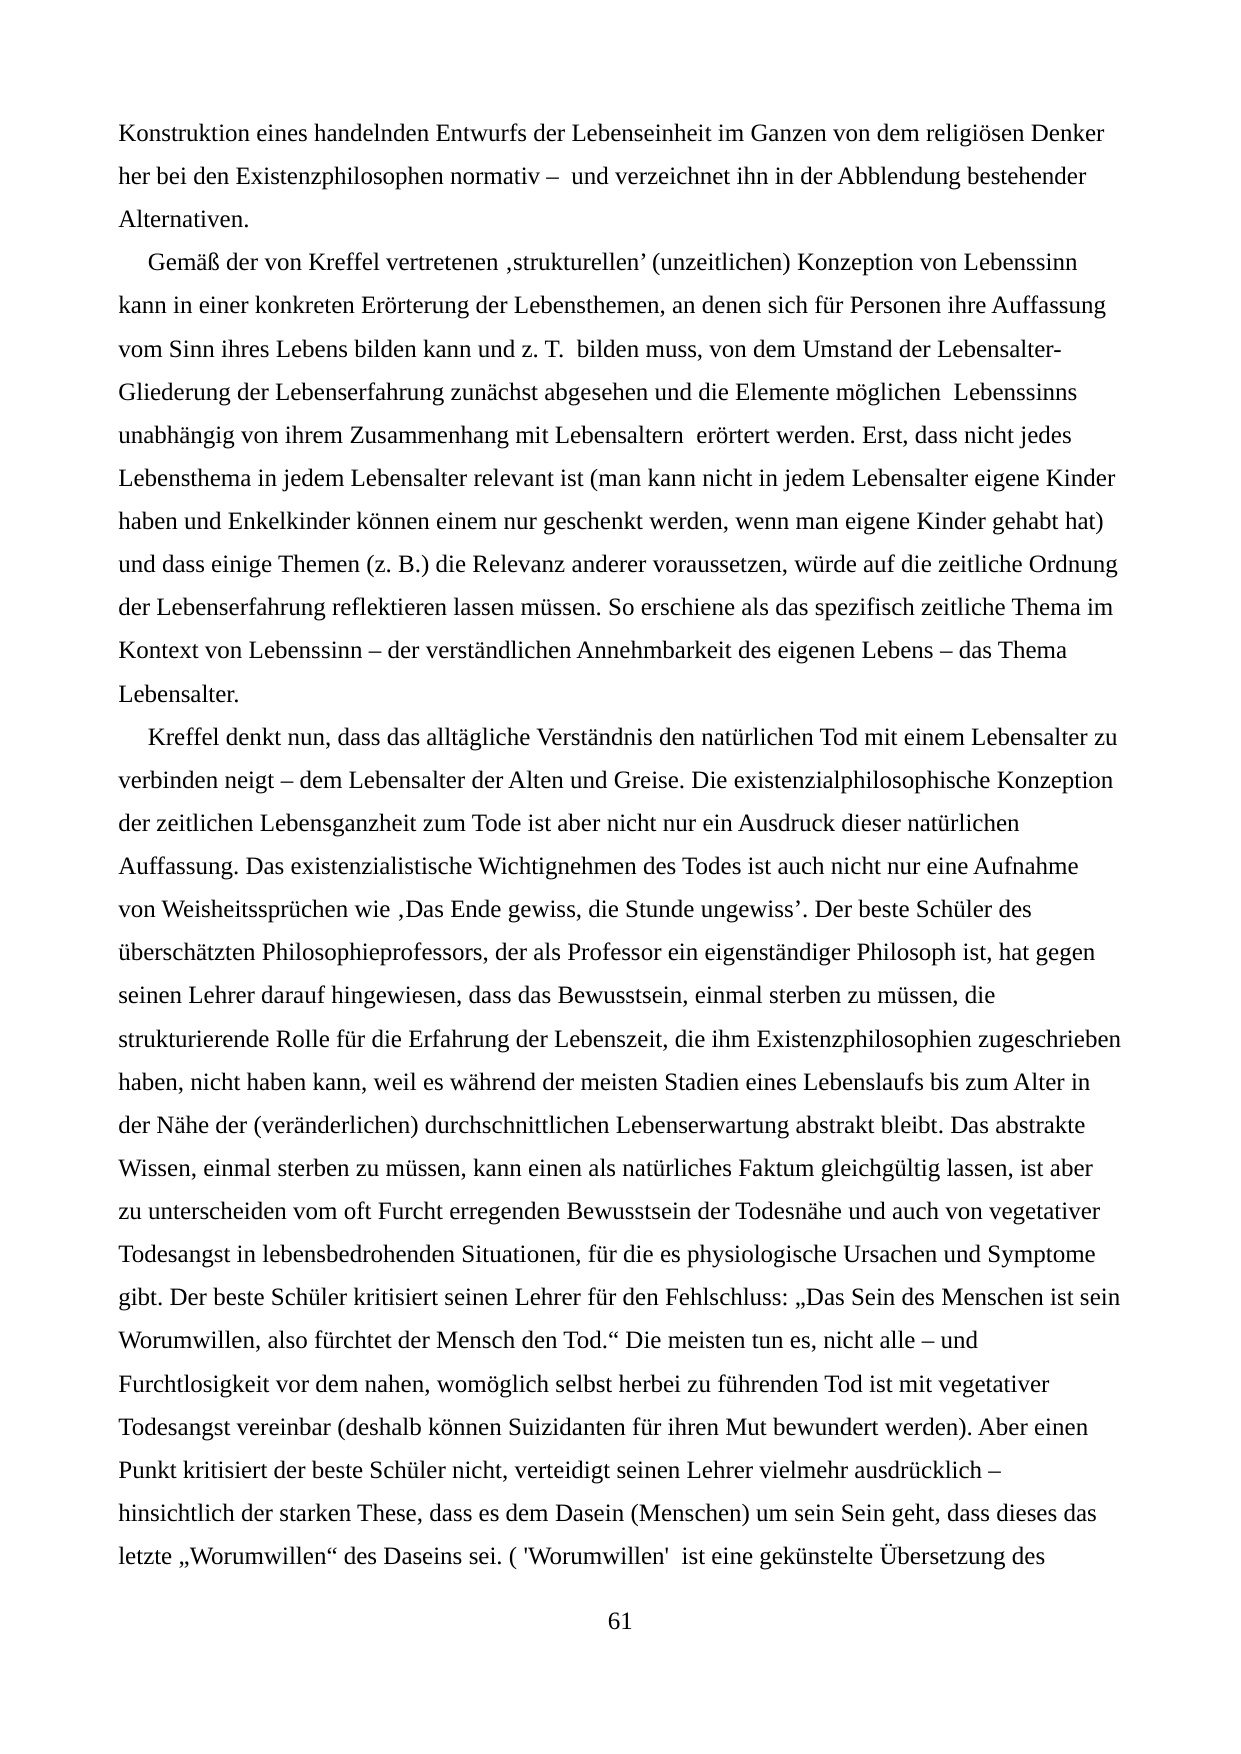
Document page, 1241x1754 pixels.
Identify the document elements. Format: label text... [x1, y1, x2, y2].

text Gemäß der von Kreffel vertretenen ‚strukturellen’ (unzeitlichen) Konzeption von Lebenssinn kann in einer konkreten Erörterung der Lebensthemen, an denen sich für Personen ihre Auffassung vom Sinn ihres Lebens bilden kann und z. T. bilden muss, von dem Umstand der Lebensalter-Gliederung der Lebenserfahrung zunächst abgesehen und die Elemente möglichen Lebenssinns unabhängig von ihrem Zusammenhang mit Lebensaltern erörtert werden. Erst, dass nicht jedes Lebensthema in jedem Lebensalter relevant ist (man kann nicht in jedem Lebensalter eigene Kinder haben und Enkelkinder können einem nur geschenkt werden, wenn man eigene Kinder gehabt hat) und dass einige Themen (z. B.) die Relevanz anderer voraussetzen, würde auf die zeitliche Ordnung der Lebenserfahrung reflektieren lassen müssen. So erschiene als das spezifisch zeitliche Thema im Kontext von Lebenssinn – der verständlichen Annehmbarkeit des eigenen Lebens – das Thema Lebensalter. [118, 247, 1122, 707]
text Konstruktion eines handelnden Entwurfs der Lebenseinheit im Ganzen von dem religiösen Denker her bei den Existenzphilosophen normativ – und verzeichnet ihn in der Abblendung bestehender Alternativen. [118, 118, 1122, 233]
text Kreffel denkt nun, dass das alltägliche Verständnis den natürlichen Tod mit einem Lebensalter zu verbinden neigt – dem Lebensalter der Alten und Greise. Die existenzialphilosophische Konzeption der zeitlichen Lebensganzheit zum Tode ist aber nicht nur ein Ausdruck dieser natürlichen Auffassung. Das existenzialistische Wichtignehmen des Todes ist auch nicht nur eine Aufnahme von Weisheitssprüchen wie ‚Das Ende gewiss, die Stunde ungewiss’. Der beste Schüler des überschätzten Philosophieprofessors, der als Professor ein eigenständiger Philosoph ist, hat gegen seinen Lehrer darauf hingewiesen, dass das Bewusstsein, einmal sterben zu müssen, die strukturierende Rolle für die Erfahrung der Lebenszeit, die ihm Existenzphilosophien zugeschrieben haben, nicht haben kann, weil es während der meisten Stadien eines Lebenslaufs bis zum Alter in der Nähe der (veränderlichen) durchschnittlichen Lebenserwartung abstrakt bleibt. Das abstrakte Wissen, einmal sterben zu müssen, kann einen als natürliches Faktum gleichgültig lassen, ist aber zu unterscheiden vom oft Furcht erregenden Bewusstsein der Todesnähe und auch von vegetativer Todesangst in lebensbedrohenden Situationen, für die es physiologische Ursachen und Symptome gibt. Der beste Schüler kritisiert seinen Lehrer für den Fehlschluss: „Das Sein des Menschen ist sein Worumwillen, also fürchtet der Mensch den Tod.“ Die meisten tun es, nicht alle – und Furchtlosigkeit vor dem nahen, womöglich selbst herbei zu führenden Tod ist mit vegetativer Todesangst vereinbar (deshalb können Suizidanten für ihren Mut bewundert werden). Aber einen Punkt kritisiert der beste Schüler nicht, verteidigt seinen Lehrer vielmehr ausdrücklich – hinsichtlich der starken These, dass es dem Dasein (Menschen) um sein Sein geht, dass dieses das letzte „Worumwillen“ des Daseins sei. ( 'Worumwillen' ist eine gekünstelte Übersetzung des [118, 722, 1122, 1570]
